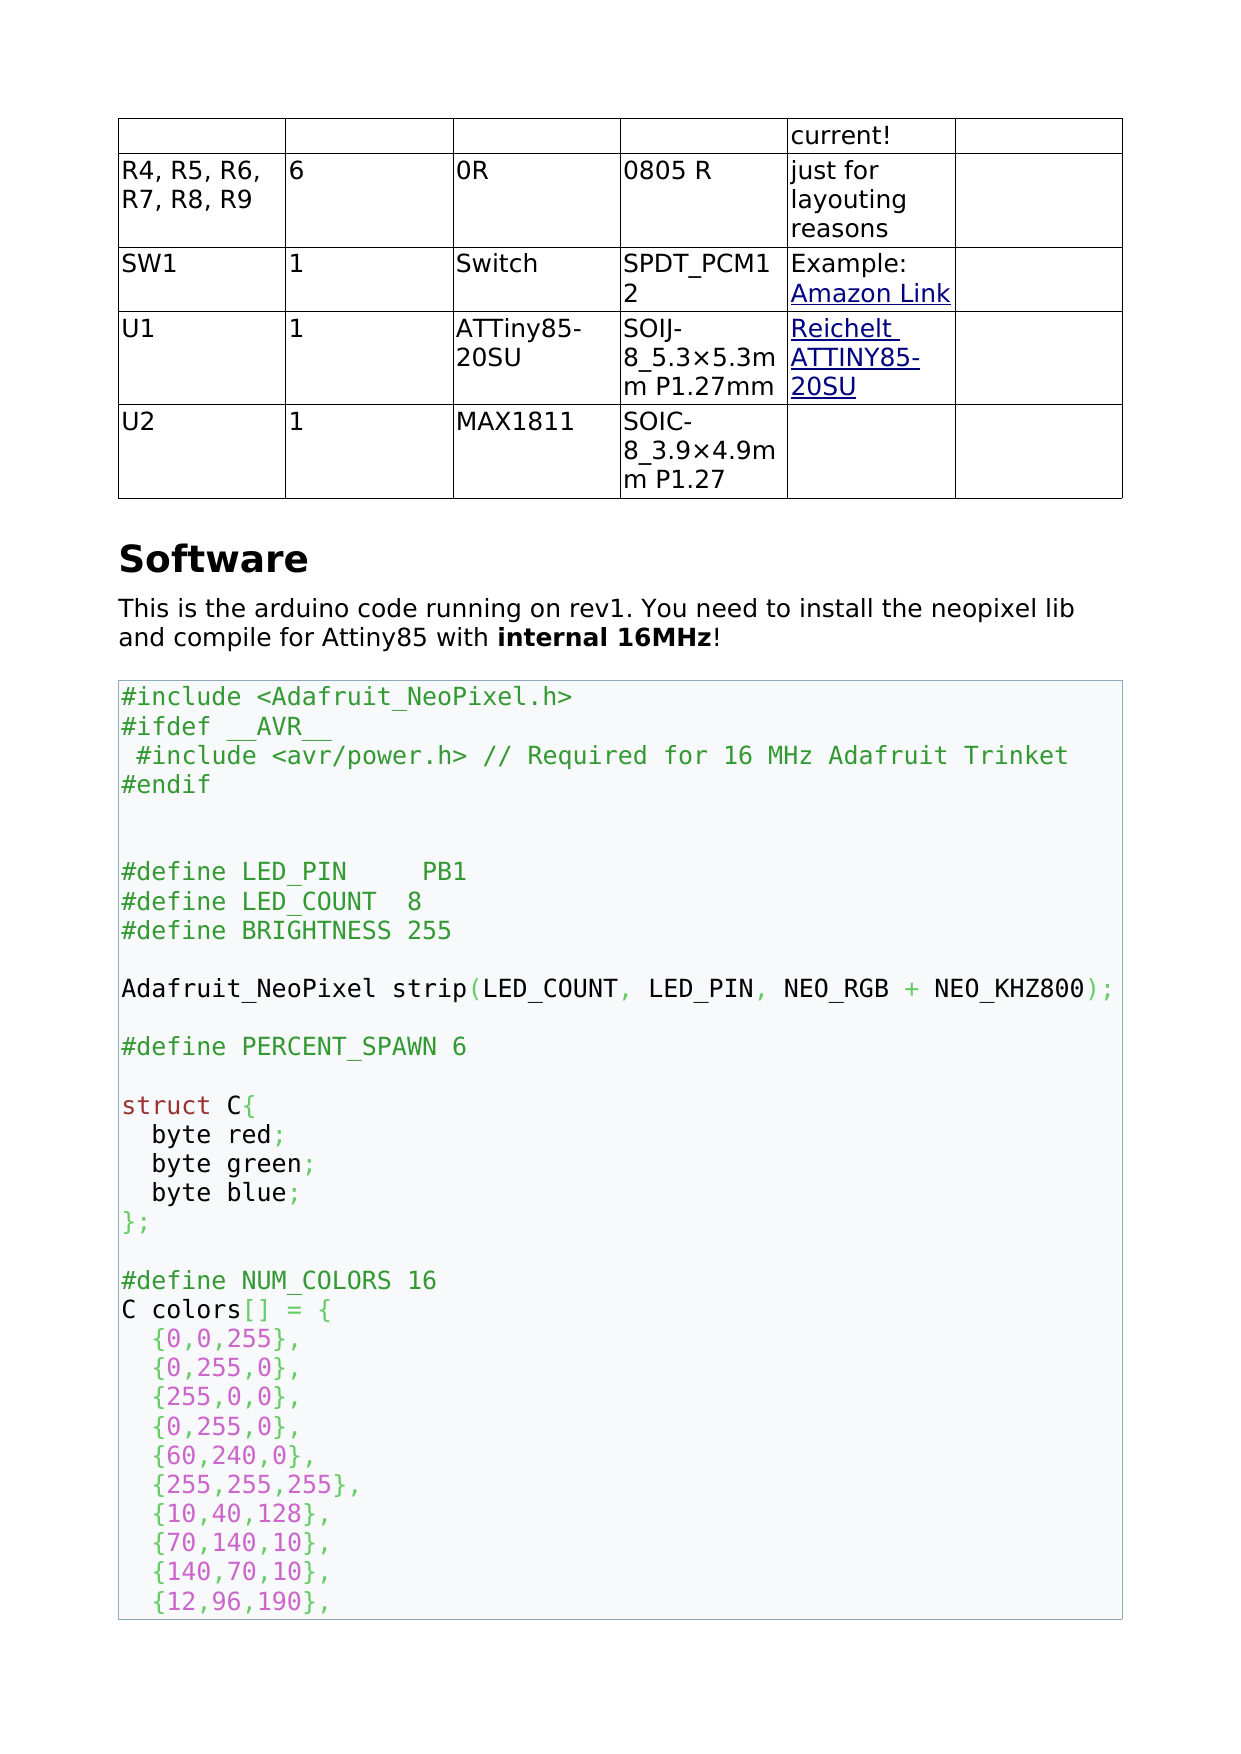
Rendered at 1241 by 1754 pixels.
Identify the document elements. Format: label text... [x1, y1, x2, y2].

table_cell U1 [119, 312, 285, 404]
table_cell [956, 248, 1122, 311]
table_cell 6 [286, 154, 453, 247]
table_cell [454, 119, 620, 153]
subtitle Software [118, 538, 1122, 581]
table_cell SW1 [119, 248, 285, 311]
table_cell [956, 154, 1122, 247]
table_cell 1 [286, 312, 453, 404]
table_cell just for layouting reasons [788, 154, 955, 247]
table_cell U2 [119, 405, 285, 498]
table_cell Reichelt ATTINY85-20SU [788, 312, 955, 404]
table_cell [956, 312, 1122, 404]
table_cell 1 [286, 405, 453, 498]
table_header #include <Adafruit_NeoPixel.h> #ifdef __AVR__ #include <avr/power.h> // Required for 16 MHz Adafruit Trinket #endif #define LED_PIN PB1 #define LED_COUNT 8 #define BRIGHTNESS 255 Adafruit_NeoPixel strip(LED_COUNT, LED_PIN, NEO_RGB + NEO_KHZ800); #define PERCENT_SPAWN 6 struct C{ byte red; byte green; byte blue; }; #define NUM_COLORS 16 C colors[] = { {0,0,255}, {0,255,0}, {255,0,0}, {0,255,0}, {60,240,0}, {255,255,255}, {10,40,128}, {70,140,10}, {140,70,10}, {12,96,190}, [119, 681, 1122, 1619]
table_cell Switch [454, 248, 620, 311]
table_cell [788, 405, 955, 498]
table_cell [956, 405, 1122, 498]
table_cell [956, 119, 1122, 153]
table_cell [286, 119, 453, 153]
table_cell R4, R5, R6, R7, R8, R9 [119, 154, 285, 247]
table_cell MAX1811 [454, 405, 620, 498]
table_cell SPDT_PCM12 [621, 248, 787, 311]
table_cell Example: Amazon Link [788, 248, 955, 311]
table_cell [119, 119, 285, 153]
text This is the arduino code running on rev1. You need to install the neopixel lib and compile for Attiny85 with internal 16MHz! [118, 594, 1122, 652]
table_cell 0R [454, 154, 620, 247]
table_cell SOIC-8_3.9×4.9mm P1.27 [621, 405, 787, 498]
table_cell 1 [286, 248, 453, 311]
table_cell SOIJ-8_5.3×5.3mm P1.27mm [621, 312, 787, 404]
table_cell current! [788, 119, 955, 153]
table_cell [621, 119, 787, 153]
table_cell 0805 R [621, 154, 787, 247]
table_cell ATTiny85-20SU [454, 312, 620, 404]
